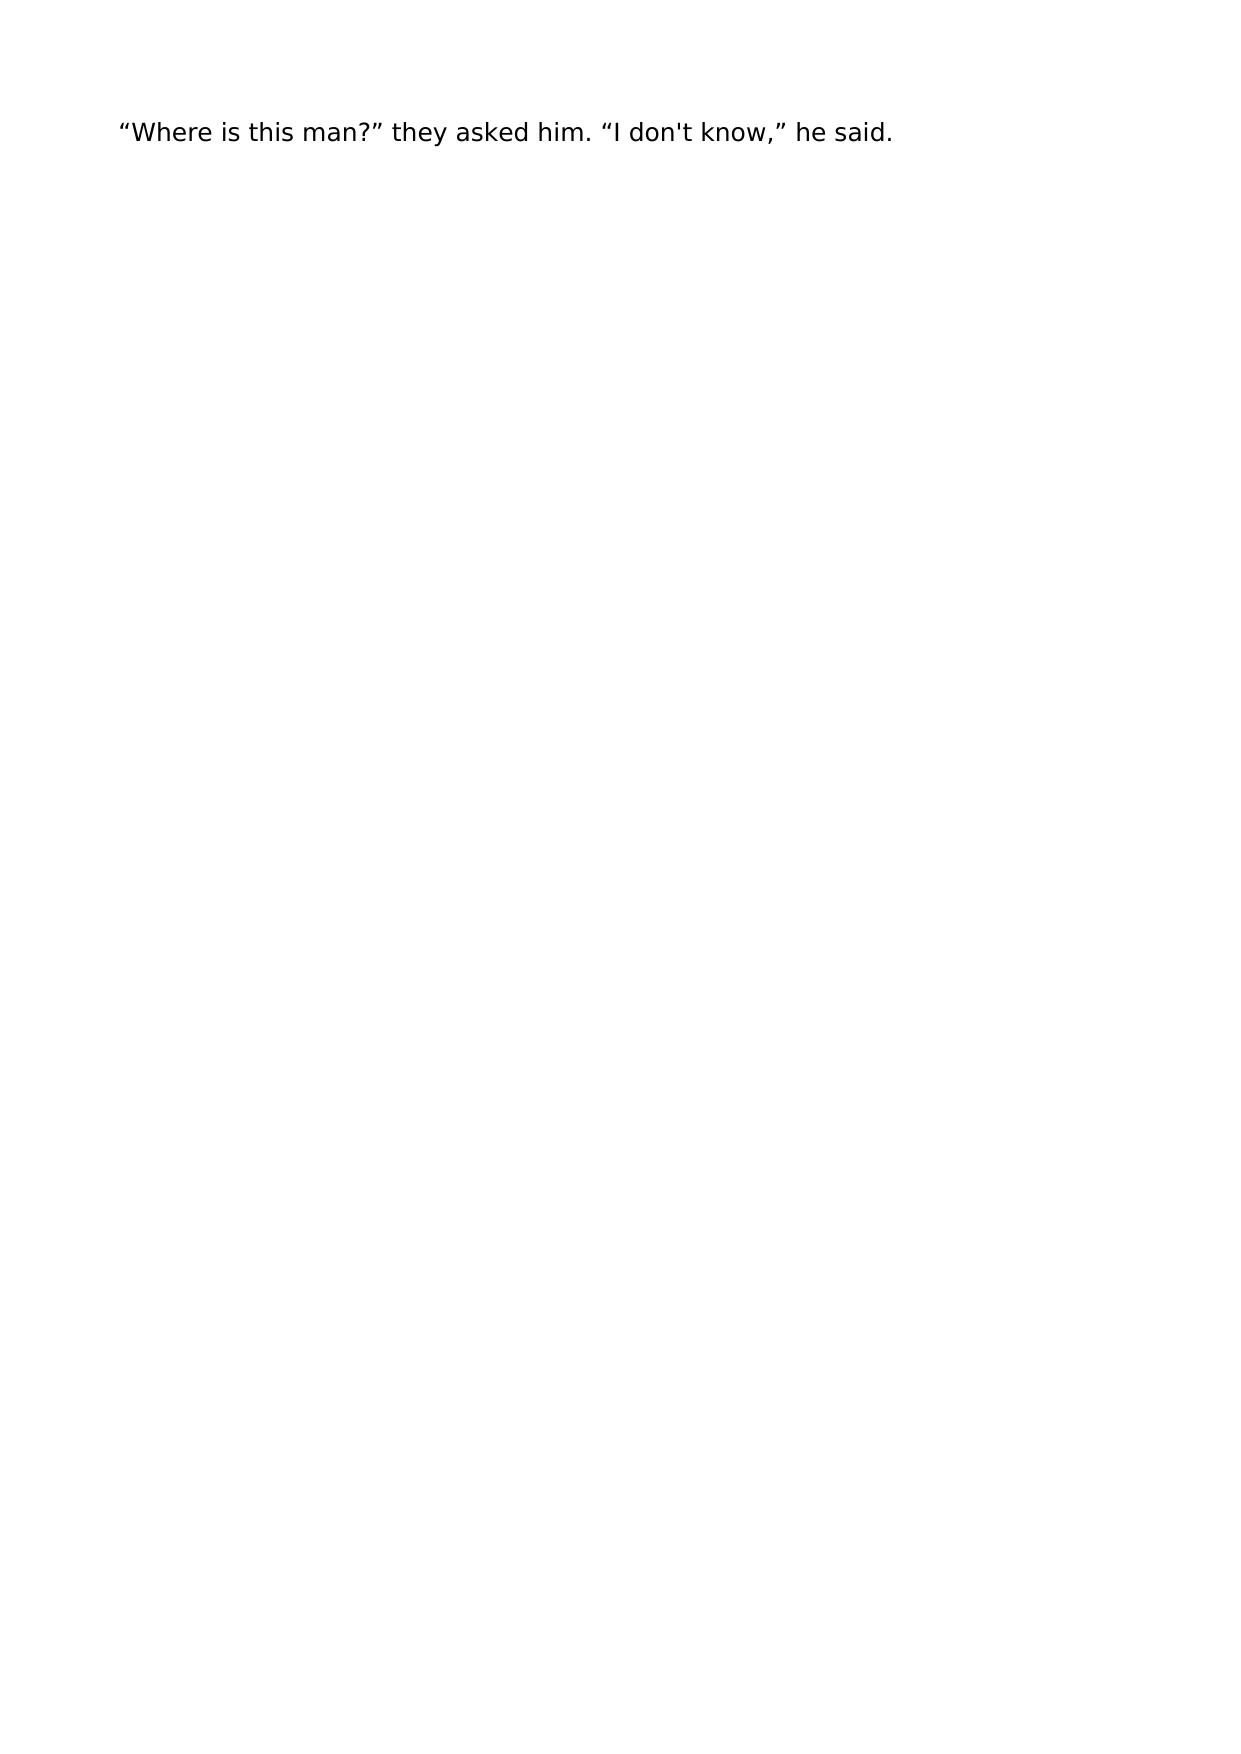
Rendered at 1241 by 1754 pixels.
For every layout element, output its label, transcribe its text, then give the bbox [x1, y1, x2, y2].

text “Where is this man?” they asked him. “I don't know,” he said. [118, 118, 1122, 147]
